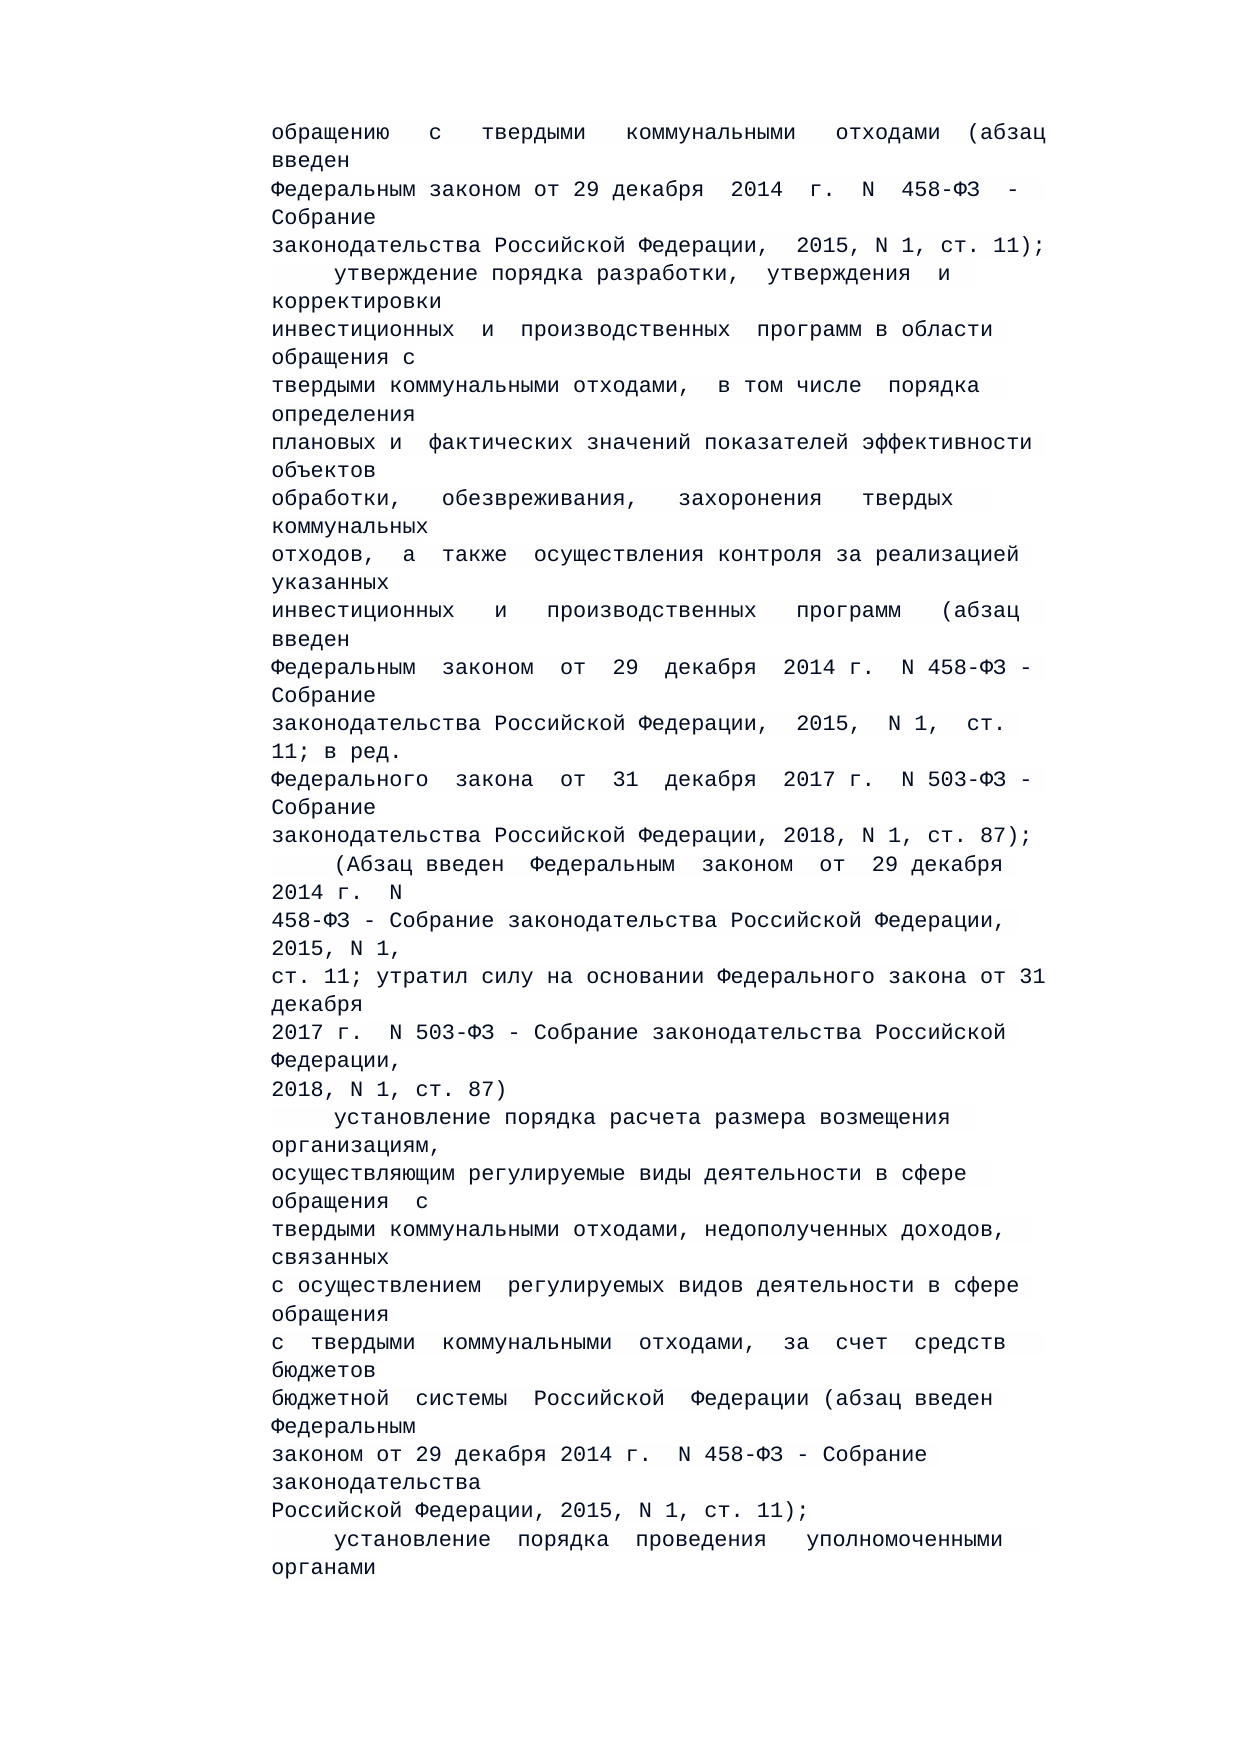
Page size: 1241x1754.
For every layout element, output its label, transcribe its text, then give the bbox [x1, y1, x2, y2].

text 458-ФЗ - Собрание законодательства Российской Федерации, 2015, N 1, [271, 906, 1058, 962]
text Российской Федерации, 2015, N 1, ст. 11); [271, 1496, 1058, 1524]
text отходов, а также осуществления контроля за реализацией указанных [271, 540, 1058, 596]
text ст. 11; утратил силу на основании Федерального закона от 31 декабря [271, 962, 1058, 1018]
text обращению с твердыми коммунальными отходами (абзац введен [271, 118, 1058, 174]
text 2017 г. N 503-ФЗ - Собрание законодательства Российской Федерации, [271, 1018, 1058, 1074]
text законом от 29 декабря 2014 г. N 458-ФЗ - Собрание законодательства [271, 1440, 1058, 1496]
text Федерального закона от 31 декабря 2017 г. N 503-ФЗ - Собрание [271, 765, 1058, 821]
text обработки, обезвреживания, захоронения твердых коммунальных [271, 484, 1058, 540]
text Федеральным законом от 29 декабря 2014 г. N 458-ФЗ - Собрание [271, 174, 1058, 231]
text плановых и фактических значений показателей эффективности объектов [271, 427, 1058, 484]
text установление порядка проведения уполномоченными органами [271, 1524, 1058, 1581]
text с твердыми коммунальными отходами, за счет средств бюджетов [271, 1327, 1058, 1384]
text бюджетной системы Российской Федерации (абзац введен Федеральным [271, 1384, 1058, 1440]
text установление порядка расчета размера возмещения организациям, [271, 1102, 1058, 1159]
text твердыми коммунальными отходами, недополученных доходов, связанных [271, 1215, 1058, 1271]
text законодательства Российской Федерации, 2015, N 1, ст. 11; в ред. [271, 709, 1058, 765]
text (Абзац введен Федеральным законом от 29 декабря 2014 г. N [271, 849, 1058, 906]
text Федеральным законом от 29 декабря 2014 г. N 458-ФЗ - Собрание [271, 652, 1058, 709]
text законодательства Российской Федерации, 2015, N 1, ст. 11); [271, 231, 1058, 259]
text инвестиционных и производственных программ (абзац введен [271, 596, 1058, 652]
text твердыми коммунальными отходами, в том числе порядка определения [271, 371, 1058, 427]
text инвестиционных и производственных программ в области обращения с [271, 315, 1058, 371]
text 2018, N 1, ст. 87) [271, 1074, 1058, 1102]
text осуществляющим регулируемые виды деятельности в сфере обращения с [271, 1159, 1058, 1215]
text с осуществлением регулируемых видов деятельности в сфере обращения [271, 1271, 1058, 1327]
text законодательства Российской Федерации, 2018, N 1, ст. 87); [271, 821, 1058, 849]
text утверждение порядка разработки, утверждения и корректировки [271, 259, 1058, 315]
